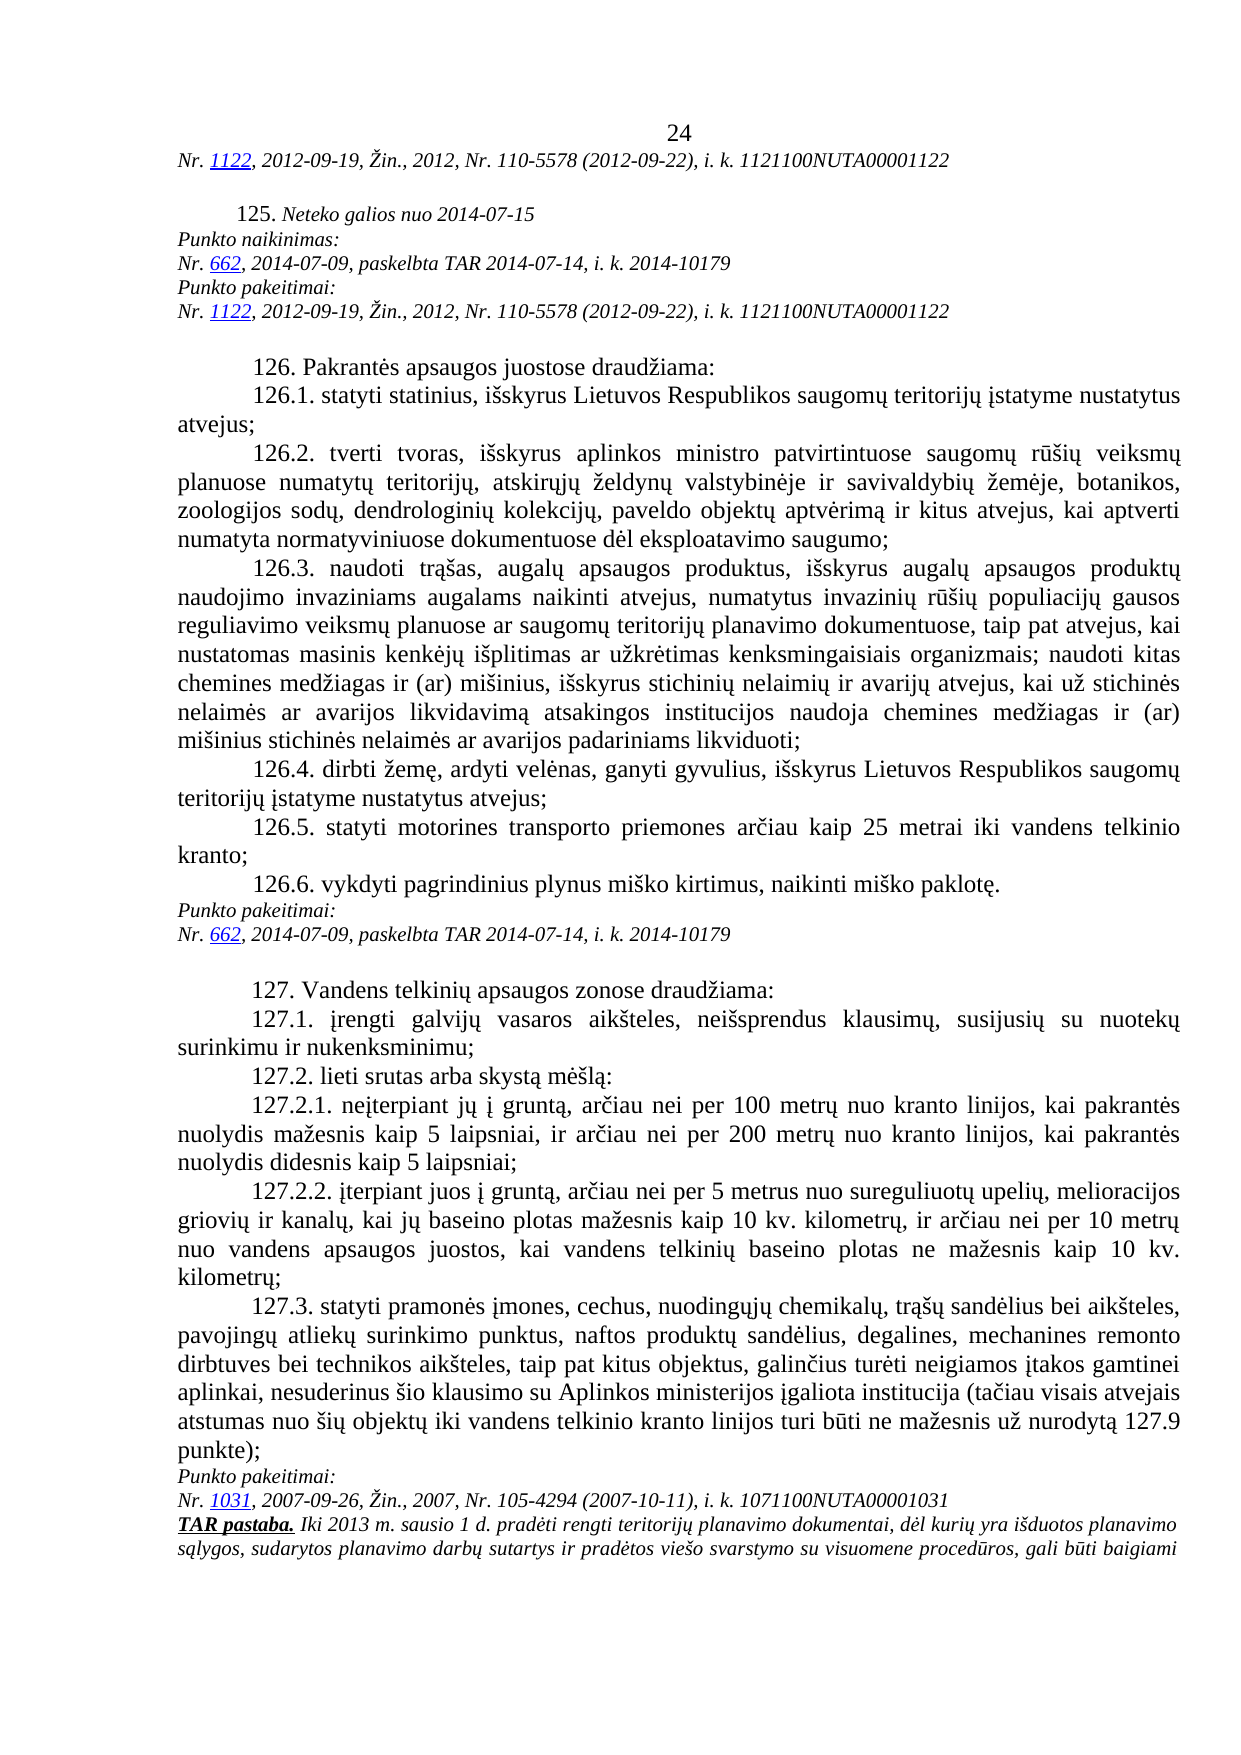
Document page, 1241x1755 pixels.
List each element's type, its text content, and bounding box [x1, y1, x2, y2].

text 126.3. naudoti trąšas, augalų apsaugos produktus, išskyrus augalų apsaugos produktų naudojimo invaziniams augalams naikinti atvejus, numatytus invazinių rūšių populiacijų gausos reguliavimo veiksmų planuose ar saugomų teritorijų planavimo dokumentuose, taip pat atvejus, kai nustatomas masinis kenkėjų išplitimas ar užkrėtimas kenksmingaisiais organizmais; naudoti kitas chemines medžiagas ir (ar) mišinius, išskyrus stichinių nelaimių ir avarijų atvejus, kai už stichinės nelaimės ar avarijos likvidavimą atsakingos institucijos naudoja chemines medžiagas ir (ar) mišinius stichinės nelaimės ar avarijos padariniams likviduoti; [177, 553, 1181, 754]
text Nr. 662, 2014-07-09, paskelbta TAR 2014-07-14, i. k. 2014-10179 [177, 922, 1181, 946]
text 127. Vandens telkinių apsaugos zonose draudžiama: [177, 975, 1181, 1004]
text Punkto pakeitimai: [177, 898, 1181, 922]
text 126.1. statyti statinius, išskyrus Lietuvos Respublikos saugomų teritorijų įstatyme nustatytus atvejus; [177, 381, 1181, 438]
text 127.1. įrengti galvijų vasaros aikšteles, neišsprendus klausimų, susijusių su nuotekų surinkimu ir nukenksminimu; [177, 1004, 1181, 1061]
text Nr. 1122, 2012-09-19, Žin., 2012, Nr. 110-5578 (2012-09-22), i. k. 1121100NUTA00001122 [177, 299, 1181, 323]
text 126. Pakrantės apsaugos juostose draudžiama: [177, 352, 1181, 381]
text 126.5. statyti motorines transporto priemones arčiau kaip 25 metrai iki vandens telkinio kranto; [177, 812, 1181, 869]
text 127.3. statyti pramonės įmones, cechus, nuodingųjų chemikalų, trąšų sandėlius bei aikšteles, pavojingų atliekų surinkimo punktus, naftos produktų sandėlius, degalines, mechanines remonto dirbtuves bei technikos aikšteles, taip pat kitus objektus, galinčius turėti neigiamos įtakos gamtinei aplinkai, nesuderinus šio klausimo su Aplinkos ministerijos įgaliota institucija (tačiau visais atvejais atstumas nuo šių objektų iki vandens telkinio kranto linijos turi būti ne mažesnis už nurodytą 127.9 punkte); [177, 1291, 1181, 1464]
text TAR pastaba. Iki 2013 m. sausio 1 d. pradėti rengti teritorijų planavimo dokumentai, dėl kurių yra išduotos planavimo sąlygos, sudarytos planavimo darbų sutartys ir pradėtos viešo svarstymo su visuomene procedūros, gali būti baigiami [177, 1512, 1181, 1560]
text Nr. 1031, 2007-09-26, Žin., 2007, Nr. 105-4294 (2007-10-11), i. k. 1071100NUTA00001031 [177, 1488, 1181, 1512]
text Nr. 1122, 2012-09-19, Žin., 2012, Nr. 110-5578 (2012-09-22), i. k. 1121100NUTA00001122 [177, 148, 1181, 172]
text 125. Neteko galios nuo 2014-07-15 [177, 200, 1181, 227]
text 126.6. vykdyti pagrindinius plynus miško kirtimus, naikinti miško paklotę. [177, 869, 1181, 898]
text 126.2. tverti tvoras, išskyrus aplinkos ministro patvirtintuose saugomų rūšių veiksmų planuose numatytų teritorijų, atskirųjų želdynų valstybinėje ir savivaldybių žemėje, botanikos, zoologijos sodų, dendrologinių kolekcijų, paveldo objektų aptvėrimą ir kitus atvejus, kai aptverti numatyta normatyviniuose dokumentuose dėl eksploatavimo saugumo; [177, 438, 1181, 553]
text Punkto pakeitimai: [177, 275, 1181, 299]
text Nr. 662, 2014-07-09, paskelbta TAR 2014-07-14, i. k. 2014-10179 [177, 251, 1181, 275]
text Punkto naikinimas: [177, 227, 1181, 251]
text 127.2. lieti srutas arba skystą mėšlą: [177, 1061, 1181, 1090]
text Punkto pakeitimai: [177, 1464, 1181, 1488]
text 126.4. dirbti žemę, ardyti velėnas, ganyti gyvulius, išskyrus Lietuvos Respublikos saugomų teritorijų įstatyme nustatytus atvejus; [177, 754, 1181, 812]
text 127.2.2. įterpiant juos į gruntą, arčiau nei per 5 metrus nuo sureguliuotų upelių, melioracijos griovių ir kanalų, kai jų baseino plotas mažesnis kaip 10 kv. kilometrų, ir arčiau nei per 10 metrų nuo vandens apsaugos juostos, kai vandens telkinių baseino plotas ne mažesnis kaip 10 kv. kilometrų; [177, 1176, 1181, 1291]
text 127.2.1. neįterpiant jų į gruntą, arčiau nei per 100 metrų nuo kranto linijos, kai pakrantės nuolydis mažesnis kaip 5 laipsniai, ir arčiau nei per 200 metrų nuo kranto linijos, kai pakrantės nuolydis didesnis kaip 5 laipsniai; [177, 1090, 1181, 1176]
